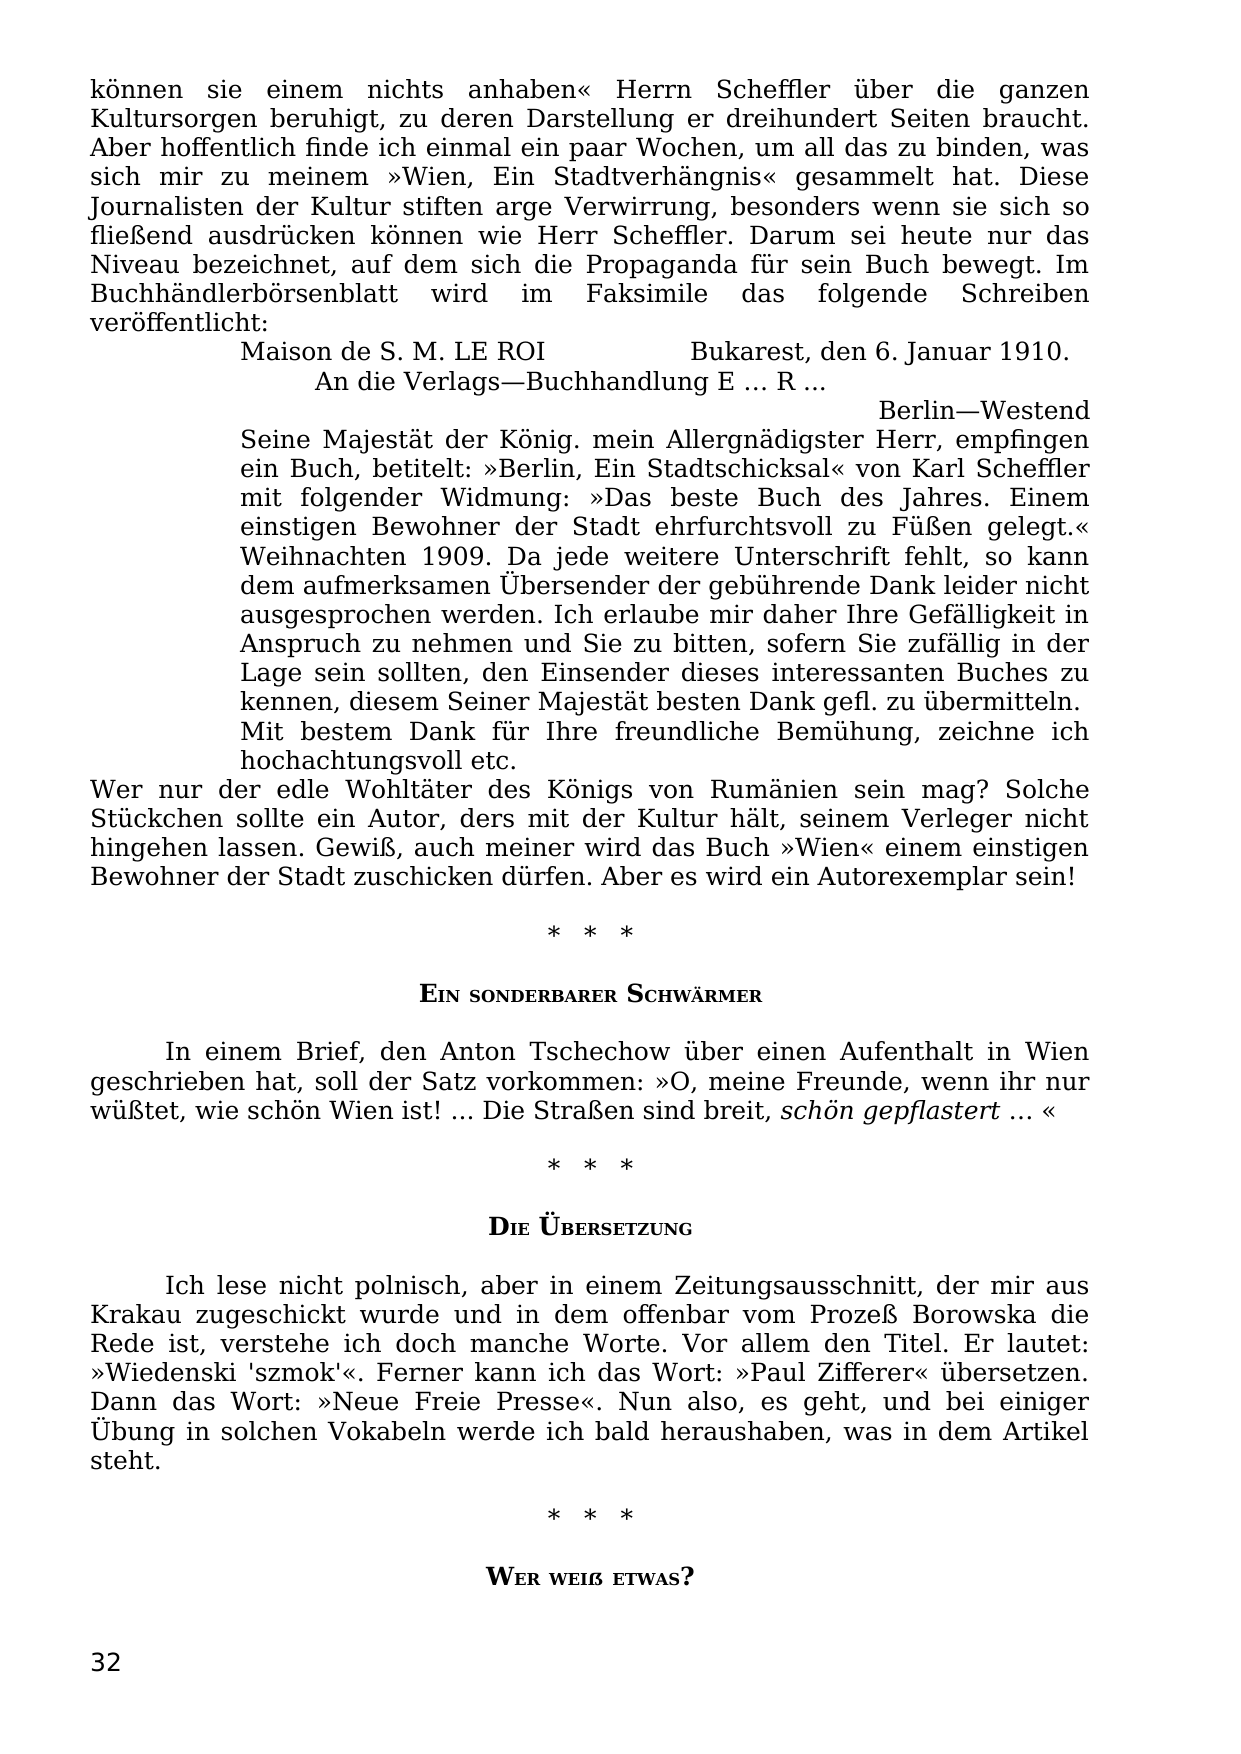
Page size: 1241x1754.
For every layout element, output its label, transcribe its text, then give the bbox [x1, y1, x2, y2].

text Ein sonderbarer Schwärmer [90, 950, 1091, 1008]
text können sie einem nichts anhaben« Herrn Scheffler über die ganzen Kultursorgen beruhigt, zu deren Darstellung er dreihundert Seiten braucht. Aber hoffentlich finde ich einmal ein paar Wochen, um all das zu binden, was sich mir zu meinem »Wien, Ein Stadtverhängnis« gesammelt hat. Diese Journalisten der Kultur stiften arge Verwirrung, besonders wenn sie sich so fließend ausdrücken können wie Herr Scheffler. Darum sei heute nur das Niveau bezeichnet, auf dem sich die Propaganda für sein Buch bewegt. Im Buchhändlerbörsenblatt wird im Faksimile das folgende Schreiben veröffentlicht: [90, 75, 1091, 337]
text In einem Brief, den Anton Tschechow über einen Aufenthalt in Wien geschrieben hat, soll der Satz vorkommen: »O, meine Freunde, wenn ihr nur wüßtet, wie schön Wien ist! ... Die Straßen sind breit, schön gepflastert … « [90, 1037, 1091, 1125]
text Die Übersetzung [90, 1183, 1091, 1242]
text * * * [90, 1504, 1091, 1533]
text * * * [90, 1154, 1091, 1183]
text * * * [90, 921, 1091, 950]
text Ich lese nicht polnisch, aber in einem Zeitungsausschnitt, der mir aus Krakau zugeschickt wurde und in dem offenbar vom Prozeß Borowska die Rede ist, verstehe ich doch manche Worte. Vor allem den Titel. Er lautet: »Wiedenski 'szmok'«. Ferner kann ich das Wort: »Paul Zifferer« übersetzen. Dann das Wort: »Neue Freie Presse«. Nun also, es geht, und bei einiger Übung in solchen Vokabeln werde ich bald heraushaben, was in dem Artikel steht. [90, 1271, 1091, 1475]
text Mit bestem Dank für Ihre freundliche Bemühung, zeichne ich hochachtungsvoll etc. [240, 717, 1091, 775]
text Wer weiß etwas? [90, 1533, 1091, 1592]
text Berlin—Westend [240, 396, 1091, 425]
text Maison de S. M. LE ROI Bukarest, den 6. Januar 1910. [240, 337, 1091, 367]
text Wer nur der edle Wohltäter des Königs von Rumänien sein mag? Solche Stückchen sollte ein Autor, ders mit der Kultur hält, seinem Verleger nicht hingehen lassen. Gewiß, auch meiner wird das Buch »Wien« einem einstigen Bewohner der Stadt zuschicken dürfen. Aber es wird ein Autorexemplar sein! [90, 775, 1091, 892]
text An die Verlags—Buchhandlung E … R ... [240, 367, 1091, 396]
text Seine Majestät der König. mein Allergnädigster Herr, empfingen ein Buch, betitelt: »Berlin, Ein Stadtschicksal« von Karl Scheffler mit folgender Widmung: »Das beste Buch des Jahres. Einem einstigen Bewohner der Stadt ehrfurchtsvoll zu Füßen gelegt.« Weihnachten 1909. Da jede weitere Unterschrift fehlt, so kann dem aufmerksamen Übersender der gebührende Dank leider nicht ausgesprochen werden. Ich erlaube mir daher Ihre Gefälligkeit in Anspruch zu nehmen und Sie zu bitten, sofern Sie zufällig in der Lage sein sollten, den Einsender dieses interessanten Buches zu kennen, diesem Seiner Majestät besten Dank gefl. zu übermitteln. [240, 425, 1091, 717]
